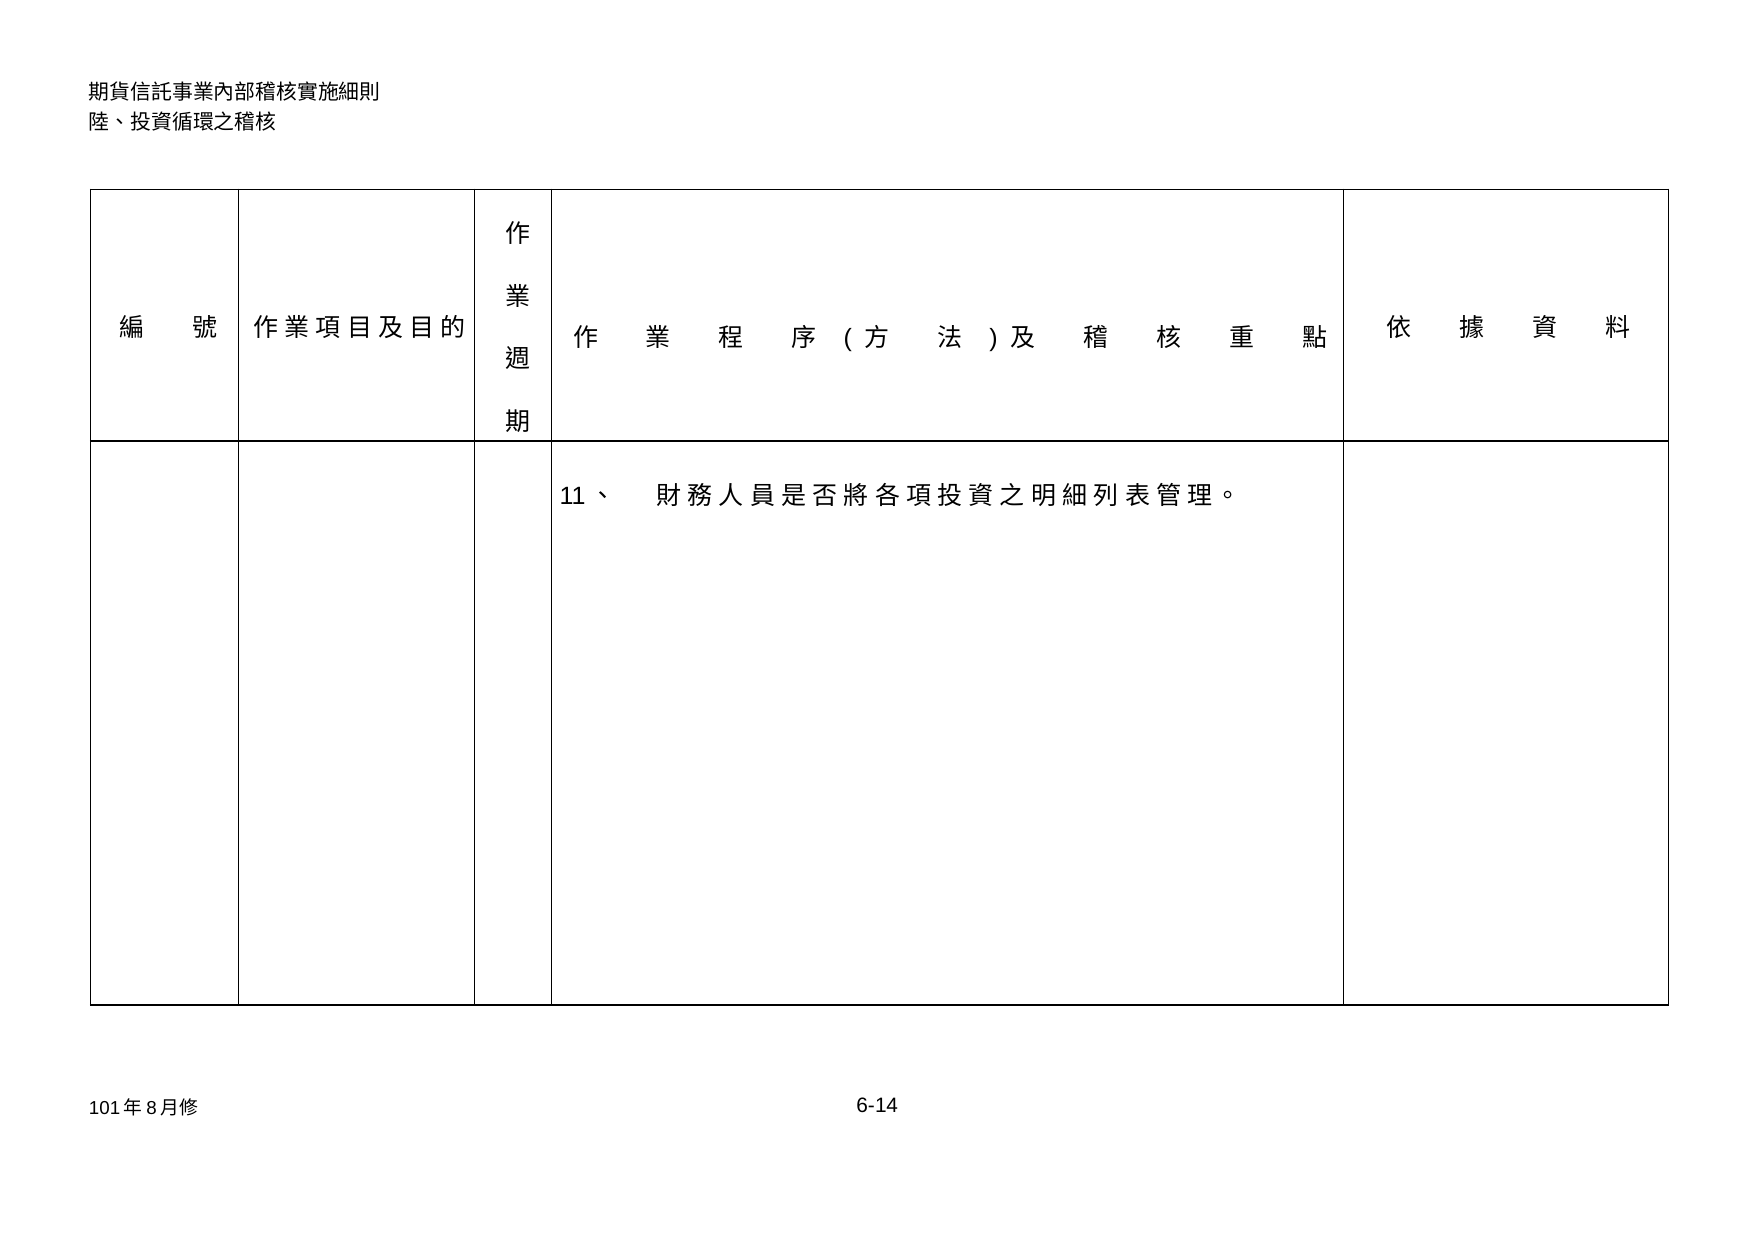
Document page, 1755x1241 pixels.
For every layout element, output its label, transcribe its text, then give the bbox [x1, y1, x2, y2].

table_cell [1344, 442, 1668, 1004]
table_header 依 據 資 料 [1344, 190, 1668, 440]
table_cell [239, 442, 474, 1004]
table_cell [475, 442, 551, 1004]
table_header 作業 週期 [475, 190, 551, 440]
table_cell [91, 442, 238, 1004]
table_header 編 號 [91, 190, 238, 440]
table_cell 公司進行之投資標的是否依照期貨信託事業管理規則第十九條、法令規範及主管機關規定。 取得或處分投資，是否經公司規定之權責主管審核通過。 超過權責主管核准之投資取得或處分額度者，是否經由權責主管另行核准。 從事投資買賣、保管及紀錄是否由不同之人員負責。 是否僅有經過公司核准之財務承辦人員得以進行有價證券之買賣及交割行為。 財務承辦人員是否依照公司已核准之投資決策進行投資買賣，並將其相關之交易憑證、交割證明及合約等投資文件保存以供核對及入帳之用。 從事衍生性商品交易之交易人員及確認、交割等作業人員不得互相兼任。 財務單位是否至少每週評估一次衍生性商品交易所持有之部位，惟若為業務需要，負責交易確認人員是否定期與交易銀行核對交易明細與總額，並注意交易總額，是否超過契約總額。 財務人員是否建立備查簿，就從事衍生性商品交易之種類、金額、權責主管核准通過日期及應審慎評估之事項，詳予登載於備查簿備查。 權責主管是否監督交易及損益情形，發現有異常情事時，是否採取必要之因應措施。 財務人員是否將各項投資之明細列表管理。 [552, 442, 1343, 1004]
table_header 作業項目及目的 [239, 190, 474, 440]
table_header 作 業 程 序 ( 方 法 ) 及 稽 核 重 點 [552, 190, 1343, 440]
